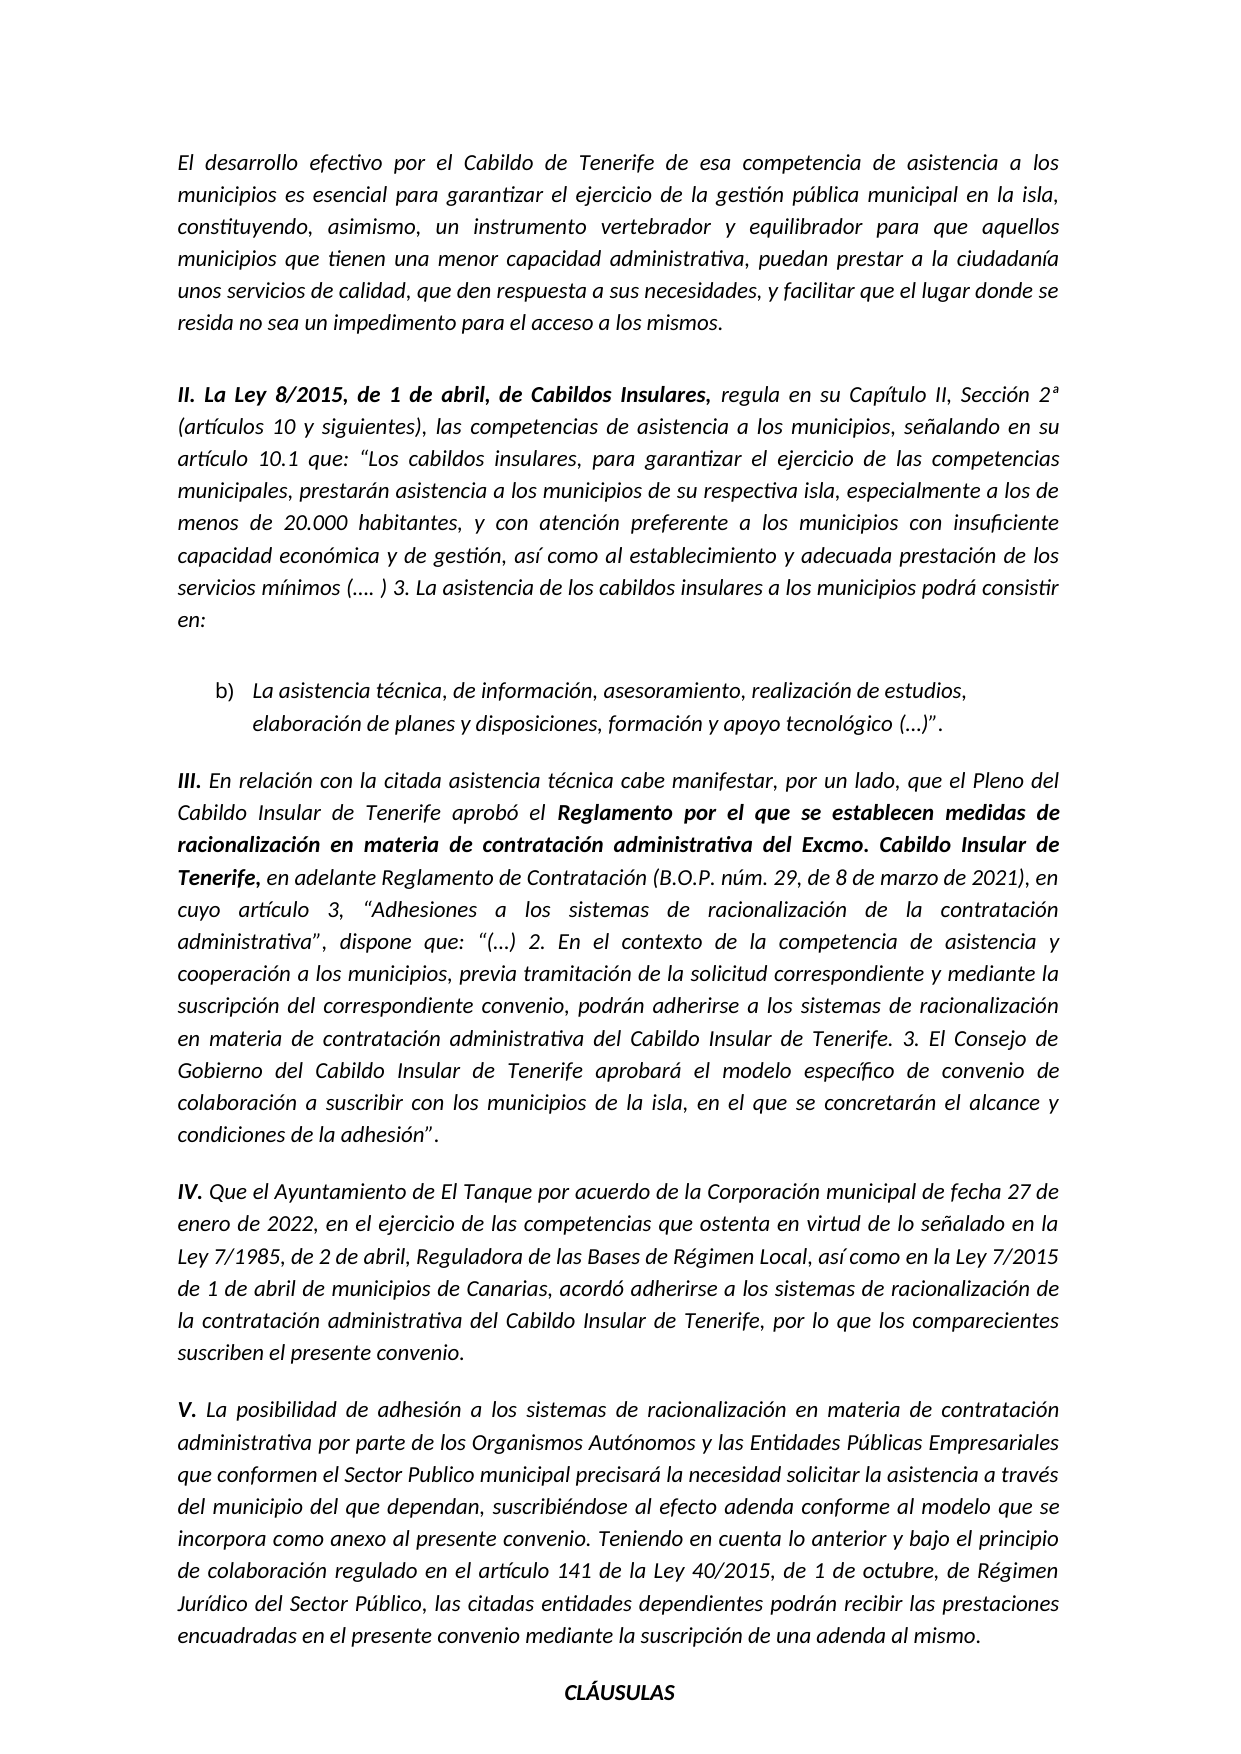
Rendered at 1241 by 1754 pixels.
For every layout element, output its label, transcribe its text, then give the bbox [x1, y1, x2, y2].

text III. En relación con la citada asistencia técnica cabe manifestar, por un lado, que el Pleno del Cabildo Insular de Tenerife aprobó el Reglamento por el que se establecen medidas de racionalización en materia de contratación administrativa del Excmo. Cabildo Insular de Tenerife, en adelante Reglamento de Contratación (B.O.P. núm. 29, de 8 de marzo de 2021), en cuyo artículo 3, “Adhesiones a los sistemas de racionalización de la contratación administrativa”, dispone que: “(…) 2. En el contexto de la competencia de asistencia y cooperación a los municipios, previa tramitación de la solicitud correspondiente y mediante la suscripción del correspondiente convenio, podrán adherirse a los sistemas de racionalización en materia de contratación administrativa del Cabildo Insular de Tenerife. 3. El Consejo de Gobierno del Cabildo Insular de Tenerife aprobará el modelo específico de convenio de colaboración a suscribir con los municipios de la isla, en el que se concretarán el alcance y condiciones de la adhesión”. [177, 766, 1063, 1148]
text II. La Ley 8/2015, de 1 de abril, de Cabildos Insulares, regula en su Capítulo II, Sección 2ª (artículos 10 y siguientes), las competencias de asistencia a los municipios, señalando en su artículo 10.1 que: “Los cabildos insulares, para garantizar el ejercicio de las competencias municipales, prestarán asistencia a los municipios de su respectiva isla, especialmente a los de menos de 20.000 habitantes, y con atención preferente a los municipios con insuficiente capacidad económica y de gestión, así como al establecimiento y adecuada prestación de los servicios mínimos (…. ) 3. La asistencia de los cabildos insulares a los municipios podrá consistir en: [177, 380, 1063, 633]
text IV. Que el Ayuntamiento de El Tanque por acuerdo de la Corporación municipal de fecha 27 de enero de 2022, en el ejercicio de las competencias que ostenta en virtud de lo señalado en la Ley 7/1985, de 2 de abril, Reguladora de las Bases de Régimen Local, así como en la Ley 7/2015 de 1 de abril de municipios de Canarias, acordó adherirse a los sistemas de racionalización de la contratación administrativa del Cabildo Insular de Tenerife, por lo que los comparecientes suscriben el presente convenio. [177, 1177, 1063, 1366]
list La asistencia técnica, de información, asesoramiento, realización de estudios, elaboración de planes y disposiciones, formación y apoyo tecnológico (…)”. [215, 676, 1063, 737]
text V. La posibilidad de adhesión a los sistemas de racionalización en materia de contratación administrativa por parte de los Organismos Autónomos y las Entidades Públicas Empresariales que conformen el Sector Publico municipal precisará la necesidad solicitar la asistencia a través del municipio del que dependan, suscribiéndose al efecto adenda conforme al modelo que se incorpora como anexo al presente convenio. Teniendo en cuenta lo anterior y bajo el principio de colaboración regulado en el artículo 141 de la Ley 40/2015, de 1 de octubre, de Régimen Jurídico del Sector Público, las citadas entidades dependientes podrán recibir las prestaciones encuadradas en el presente convenio mediante la suscripción de una adenda al mismo. [177, 1396, 1063, 1649]
text CLÁUSULAS [177, 1678, 1064, 1706]
text El desarrollo efectivo por el Cabildo de Tenerife de esa competencia de asistencia a los municipios es esencial para garantizar el ejercicio de la gestión pública municipal en la isla, constituyendo, asimismo, un instrumento vertebrador y equilibrador para que aquellos municipios que tienen una menor capacidad administrativa, puedan prestar a la ciudadanía unos servicios de calidad, que den respuesta a sus necesidades, y facilitar que el lugar donde se resida no sea un impedimento para el acceso a los mismos. [177, 148, 1063, 337]
